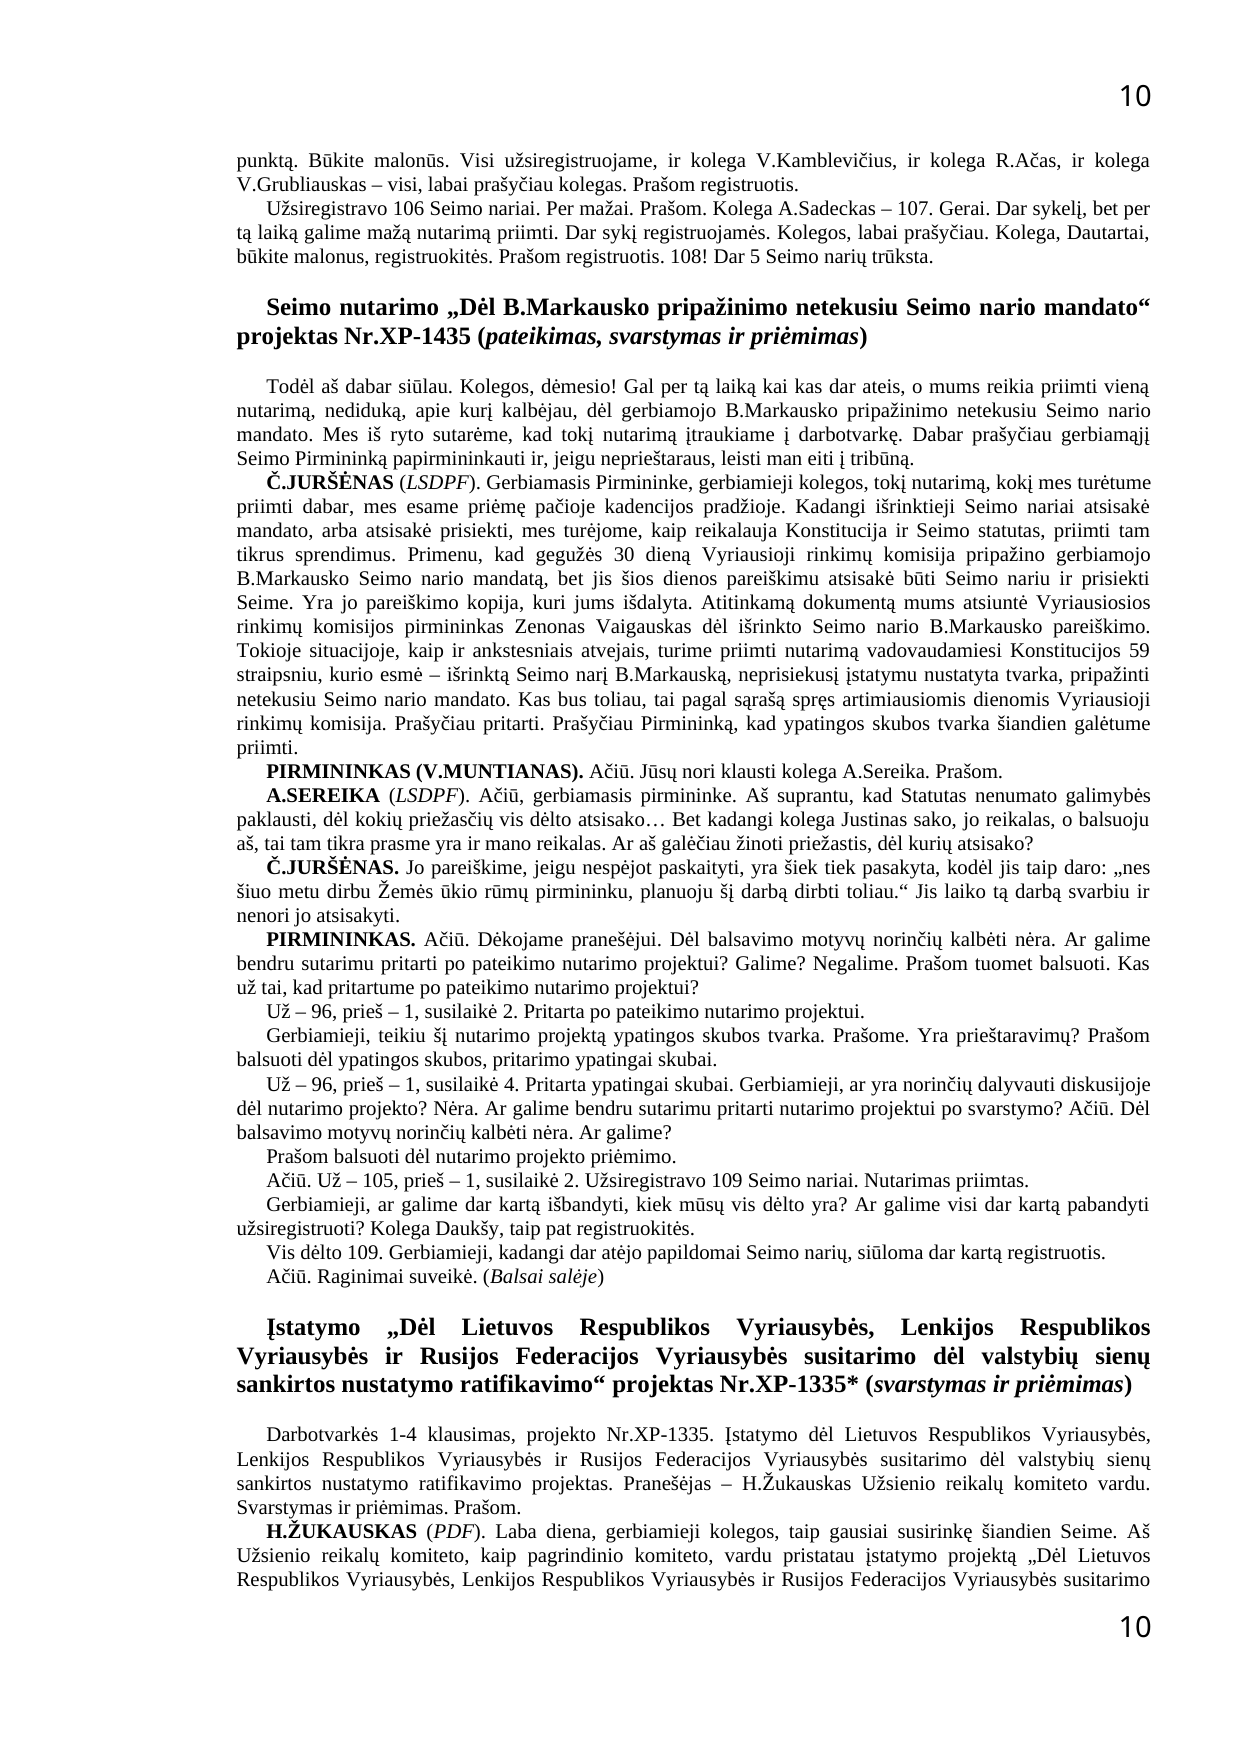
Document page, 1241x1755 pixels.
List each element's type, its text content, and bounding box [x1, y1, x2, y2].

text Ačiū. Už – 105, prieš – 1, susilaikė 2. Užsiregistravo 109 Seimo nariai. Nutarimas priimtas. [236, 1168, 1152, 1192]
text Darbotvarkės 1-4 klausimas, projekto Nr.XP-1335. Įstatymo dėl Lietuvos Respublikos Vyriausybės, Lenkijos Respublikos Vyriausybės ir Rusijos Federacijos Vyriausybės susitarimo dėl valstybių sienų sankirtos nustatymo ratifikavimo projektas. Pranešėjas – H.Žukauskas Užsienio reikalų komiteto vardu. Svarstymas ir priėmimas. Prašom. [236, 1422, 1152, 1519]
text Vis dėlto 109. Gerbiamieji, kadangi dar atėjo papildomai Seimo narių, siūloma dar kartą registruotis. [236, 1240, 1152, 1264]
text PIRMININKAS. Ačiū. Dėkojame pranešėjui. Dėl balsavimo motyvų norinčių kalbėti nėra. Ar galime bendru sutarimu pritarti po pateikimo nutarimo projektui? Galime? Negalime. Prašom tuomet balsuoti. Kas už tai, kad pritartume po pateikimo nutarimo projektui? [236, 927, 1152, 999]
text Seimo nutarimo „Dėl B.Markausko pripažinimo netekusiu Seimo nario mandato“ projektas Nr.XP-1435 (pateikimas, svarstymas ir priėmimas) [236, 292, 1152, 349]
text Todėl aš dabar siūlau. Kolegos, dėmesio! Gal per tą laiką kai kas dar ateis, o mums reikia priimti vieną nutarimą, nediduką, apie kurį kalbėjau, dėl gerbiamojo B.Markausko pripažinimo netekusiu Seimo nario mandato. Mes iš ryto sutarėme, kad tokį nutarimą įtraukiame į darbotvarkę. Dabar prašyčiau gerbiamąjį Seimo Pirmininką papirmininkauti ir, jeigu neprieštaraus, leisti man eiti į tribūną. [236, 374, 1152, 470]
text Prašom balsuoti dėl nutarimo projekto priėmimo. [236, 1144, 1152, 1168]
text PIRMININKAS (V.MUNTIANAS). Ačiū. Jūsų nori klausti kolega A.Sereika. Prašom. [236, 759, 1152, 783]
text Įstatymo „Dėl Lietuvos Respublikos Vyriausybės, Lenkijos Respublikos Vyriausybės ir Rusijos Federacijos Vyriausybės susitarimo dėl valstybių sienų sankirtos nustatymo ratifikavimo“ projektas Nr.XP-1335* (svarstymas ir priėmimas) [236, 1312, 1152, 1398]
text Už – 96, prieš – 1, susilaikė 4. Pritarta ypatingai skubai. Gerbiamieji, ar yra norinčių dalyvauti diskusijoje dėl nutarimo projekto? Nėra. Ar galime bendru sutarimu pritarti nutarimo projektui po svarstymo? Ačiū. Dėl balsavimo motyvų norinčių kalbėti nėra. Ar galime? [236, 1071, 1152, 1144]
text Č.JURŠĖNAS. Jo pareiškime, jeigu nespėjot paskaityti, yra šiek tiek pasakyta, kodėl jis taip daro: „nes šiuo metu dirbu Žemės ūkio rūmų pirmininku, planuoju šį darbą dirbti toliau.“ Jis laiko tą darbą svarbiu ir nenori jo atsisakyti. [236, 855, 1152, 927]
text Ačiū. Raginimai suveikė. (Balsai salėje) [236, 1264, 1152, 1288]
text Už – 96, prieš – 1, susilaikė 2. Pritarta po pateikimo nutarimo projektui. [236, 999, 1152, 1023]
text Užsiregistravo 106 Seimo nariai. Per mažai. Prašom. Kolega A.Sadeckas – 107. Gerai. Dar sykelį, bet per tą laiką galime mažą nutarimą priimti. Dar sykį registruojamės. Kolegos, labai prašyčiau. Kolega, Dautartai, būkite malonus, registruokitės. Prašom registruotis. 108! Dar 5 Seimo narių trūksta. [236, 196, 1152, 268]
text punktą. Būkite malonūs. Visi užsiregistruojame, ir kolega V.Kamblevičius, ir kolega R.Ačas, ir kolega V.Grubliauskas – visi, labai prašyčiau kolegas. Prašom registruotis. [236, 148, 1152, 196]
text Č.JURŠĖNAS (LSDPF). Gerbiamasis Pirmininke, gerbiamieji kolegos, tokį nutarimą, kokį mes turėtume priimti dabar, mes esame priėmę pačioje kadencijos pradžioje. Kadangi išrinktieji Seimo nariai atsisakė mandato, arba atsisakė prisiekti, mes turėjome, kaip reikalauja Konstitucija ir Seimo statutas, priimti tam tikrus sprendimus. Primenu, kad gegužės 30 dieną Vyriausioji rinkimų komisija pripažino gerbiamojo B.Markausko Seimo nario mandatą, bet jis šios dienos pareiškimu atsisakė būti Seimo nariu ir prisiekti Seime. Yra jo pareiškimo kopija, kuri jums išdalyta. Atitinkamą dokumentą mums atsiuntė Vyriausiosios rinkimų komisijos pirmininkas Zenonas Vaigauskas dėl išrinkto Seimo nario B.Markausko pareiškimo. Tokioje situacijoje, kaip ir ankstesniais atvejais, turime priimti nutarimą vadovaudamiesi Konstitucijos 59 straipsniu, kurio esmė – išrinktą Seimo narį B.Markauską, neprisiekusį įstatymu nustatyta tvarka, pripažinti netekusiu Seimo nario mandato. Kas bus toliau, tai pagal sąrašą spręs artimiausiomis dienomis Vyriausioji rinkimų komisija. Prašyčiau pritarti. Prašyčiau Pirmininką, kad ypatingos skubos tvarka šiandien galėtume priimti. [236, 470, 1152, 759]
text Gerbiamieji, teikiu šį nutarimo projektą ypatingos skubos tvarka. Prašome. Yra prieštaravimų? Prašom balsuoti dėl ypatingos skubos, pritarimo ypatingai skubai. [236, 1023, 1152, 1071]
text A.SEREIKA (LSDPF). Ačiū, gerbiamasis pirmininke. Aš suprantu, kad Statutas nenumato galimybės paklausti, dėl kokių priežasčių vis dėlto atsisako… Bet kadangi kolega Justinas sako, jo reikalas, o balsuoju aš, tai tam tikra prasme yra ir mano reikalas. Ar aš galėčiau žinoti priežastis, dėl kurių atsisako? [236, 783, 1152, 855]
text H.ŽUKAUSKAS (PDF). Laba diena, gerbiamieji kolegos, taip gausiai susirinkę šiandien Seime. Aš Užsienio reikalų komiteto, kaip pagrindinio komiteto, vardu pristatau įstatymo projektą „Dėl Lietuvos Respublikos Vyriausybės, Lenkijos Respublikos Vyriausybės ir Rusijos Federacijos Vyriausybės susitarimo [236, 1519, 1152, 1591]
text Gerbiamieji, ar galime dar kartą išbandyti, kiek mūsų vis dėlto yra? Ar galime visi dar kartą pabandyti užsiregistruoti? Kolega Daukšy, taip pat registruokitės. [236, 1192, 1152, 1240]
